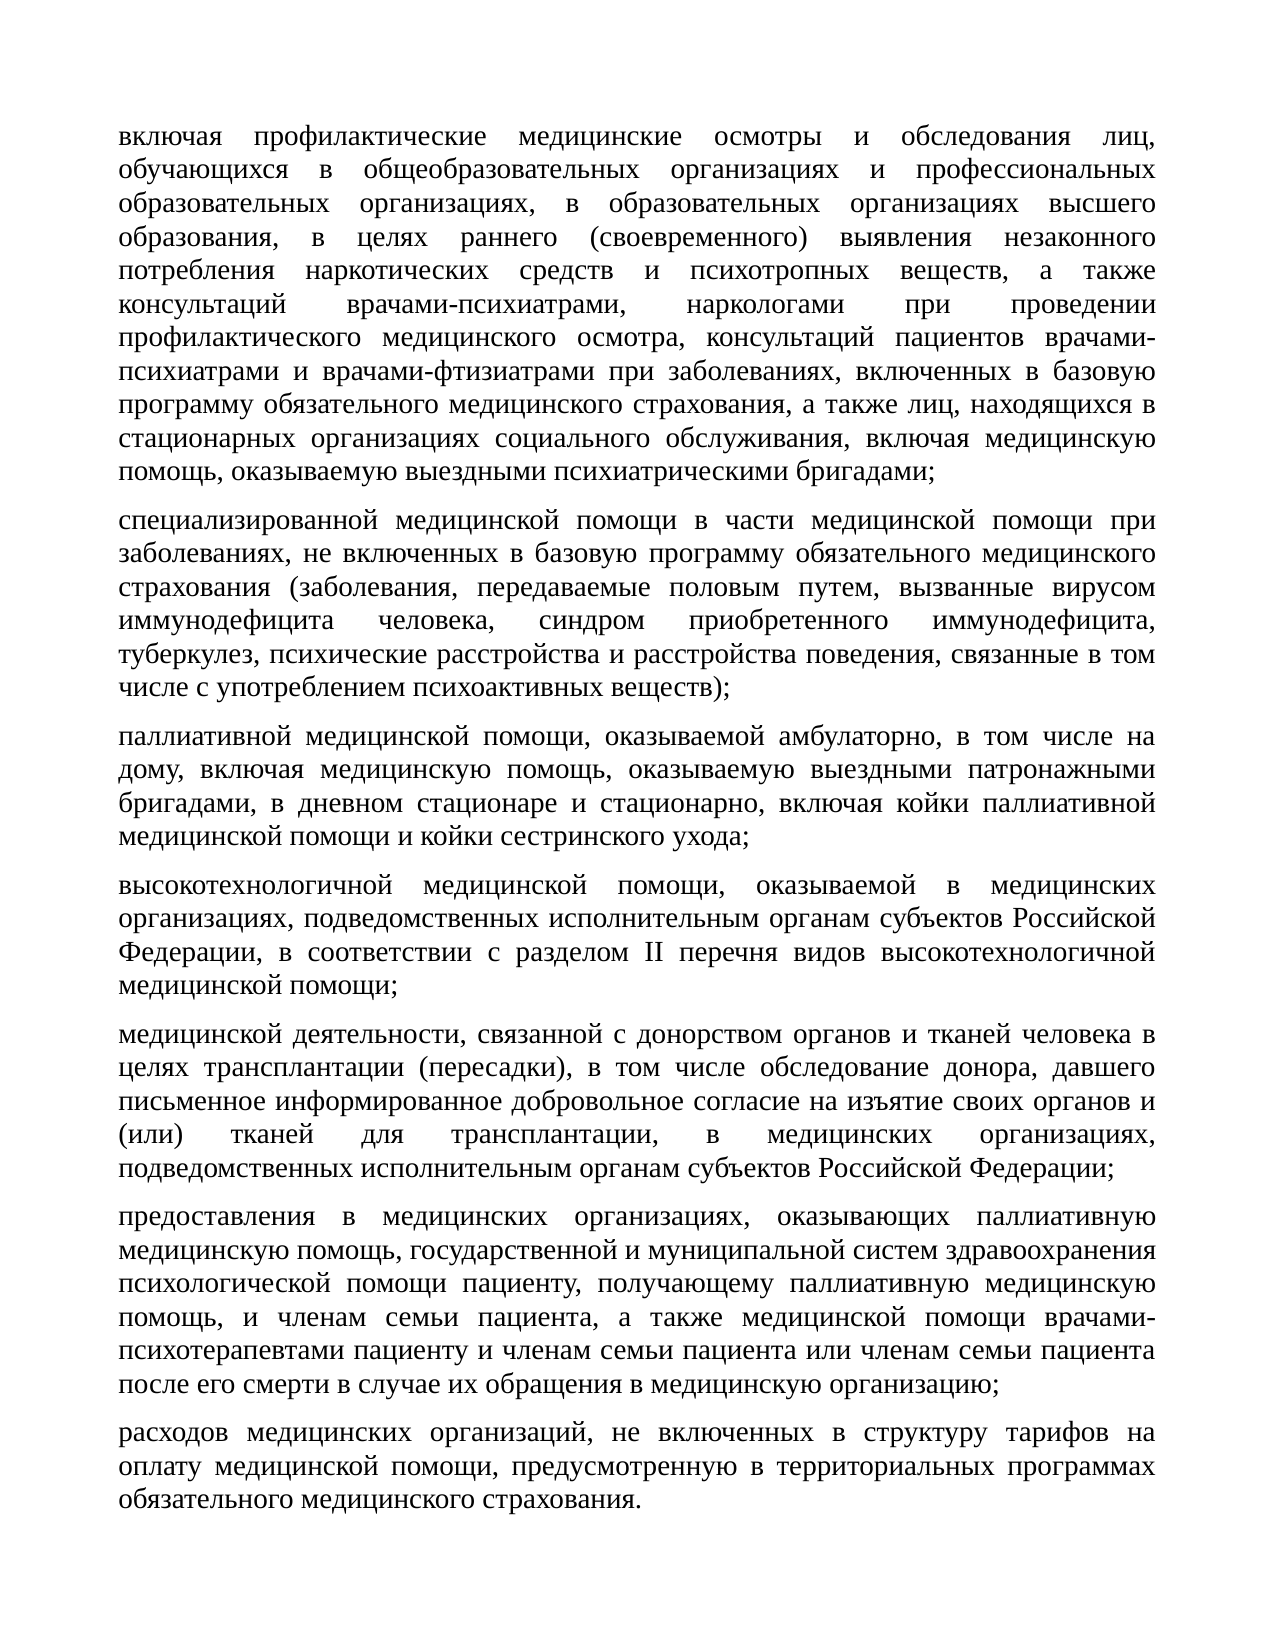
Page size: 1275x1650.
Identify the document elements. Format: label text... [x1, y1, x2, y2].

text медицинской деятельности, связанной с донорством органов и тканей человека в целях трансплантации (пересадки), в том числе обследование донора, давшего письменное информированное добровольное согласие на изъятие своих органов и (или) тканей для трансплантации, в медицинских организациях, подведомственных исполнительным органам субъектов Российской Федерации; [118, 1016, 1157, 1183]
text предоставления в медицинских организациях, оказывающих паллиативную медицинскую помощь, государственной и муниципальной систем здравоохранения психологической помощи пациенту, получающему паллиативную медицинскую помощь, и членам семьи пациента, а также медицинской помощи врачами-психотерапевтами пациенту и членам семьи пациента или членам семьи пациента после его смерти в случае их обращения в медицинскую организацию; [118, 1198, 1157, 1399]
text включая профилактические медицинские осмотры и обследования лиц, обучающихся в общеобразовательных организациях и профессиональных образовательных организациях, в образовательных организациях высшего образования, в целях раннего (своевременного) выявления незаконного потребления наркотических средств и психотропных веществ, а также консультаций врачами-психиатрами, наркологами при проведении профилактического медицинского осмотра, консультаций пациентов врачами-психиатрами и врачами-фтизиатрами при заболеваниях, включенных в базовую программу обязательного медицинского страхования, а также лиц, находящихся в стационарных организациях социального обслуживания, включая медицинскую помощь, оказываемую выездными психиатрическими бригадами; [118, 118, 1157, 487]
text расходов медицинских организаций, не включенных в структуру тарифов на оплату медицинской помощи, предусмотренную в территориальных программах обязательного медицинского страхования. [118, 1414, 1157, 1515]
text высокотехнологичной медицинской помощи, оказываемой в медицинских организациях, подведомственных исполнительным органам субъектов Российской Федерации, в соответствии с разделом II перечня видов высокотехнологичной медицинской помощи; [118, 867, 1157, 1001]
text специализированной медицинской помощи в части медицинской помощи при заболеваниях, не включенных в базовую программу обязательного медицинского страхования (заболевания, передаваемые половым путем, вызванные вирусом иммунодефицита человека, синдром приобретенного иммунодефицита, туберкулез, психические расстройства и расстройства поведения, связанные в том числе с употреблением психоактивных веществ); [118, 502, 1157, 703]
text паллиативной медицинской помощи, оказываемой амбулаторно, в том числе на дому, включая медицинскую помощь, оказываемую выездными патронажными бригадами, в дневном стационаре и стационарно, включая койки паллиативной медицинской помощи и койки сестринского ухода; [118, 718, 1157, 852]
